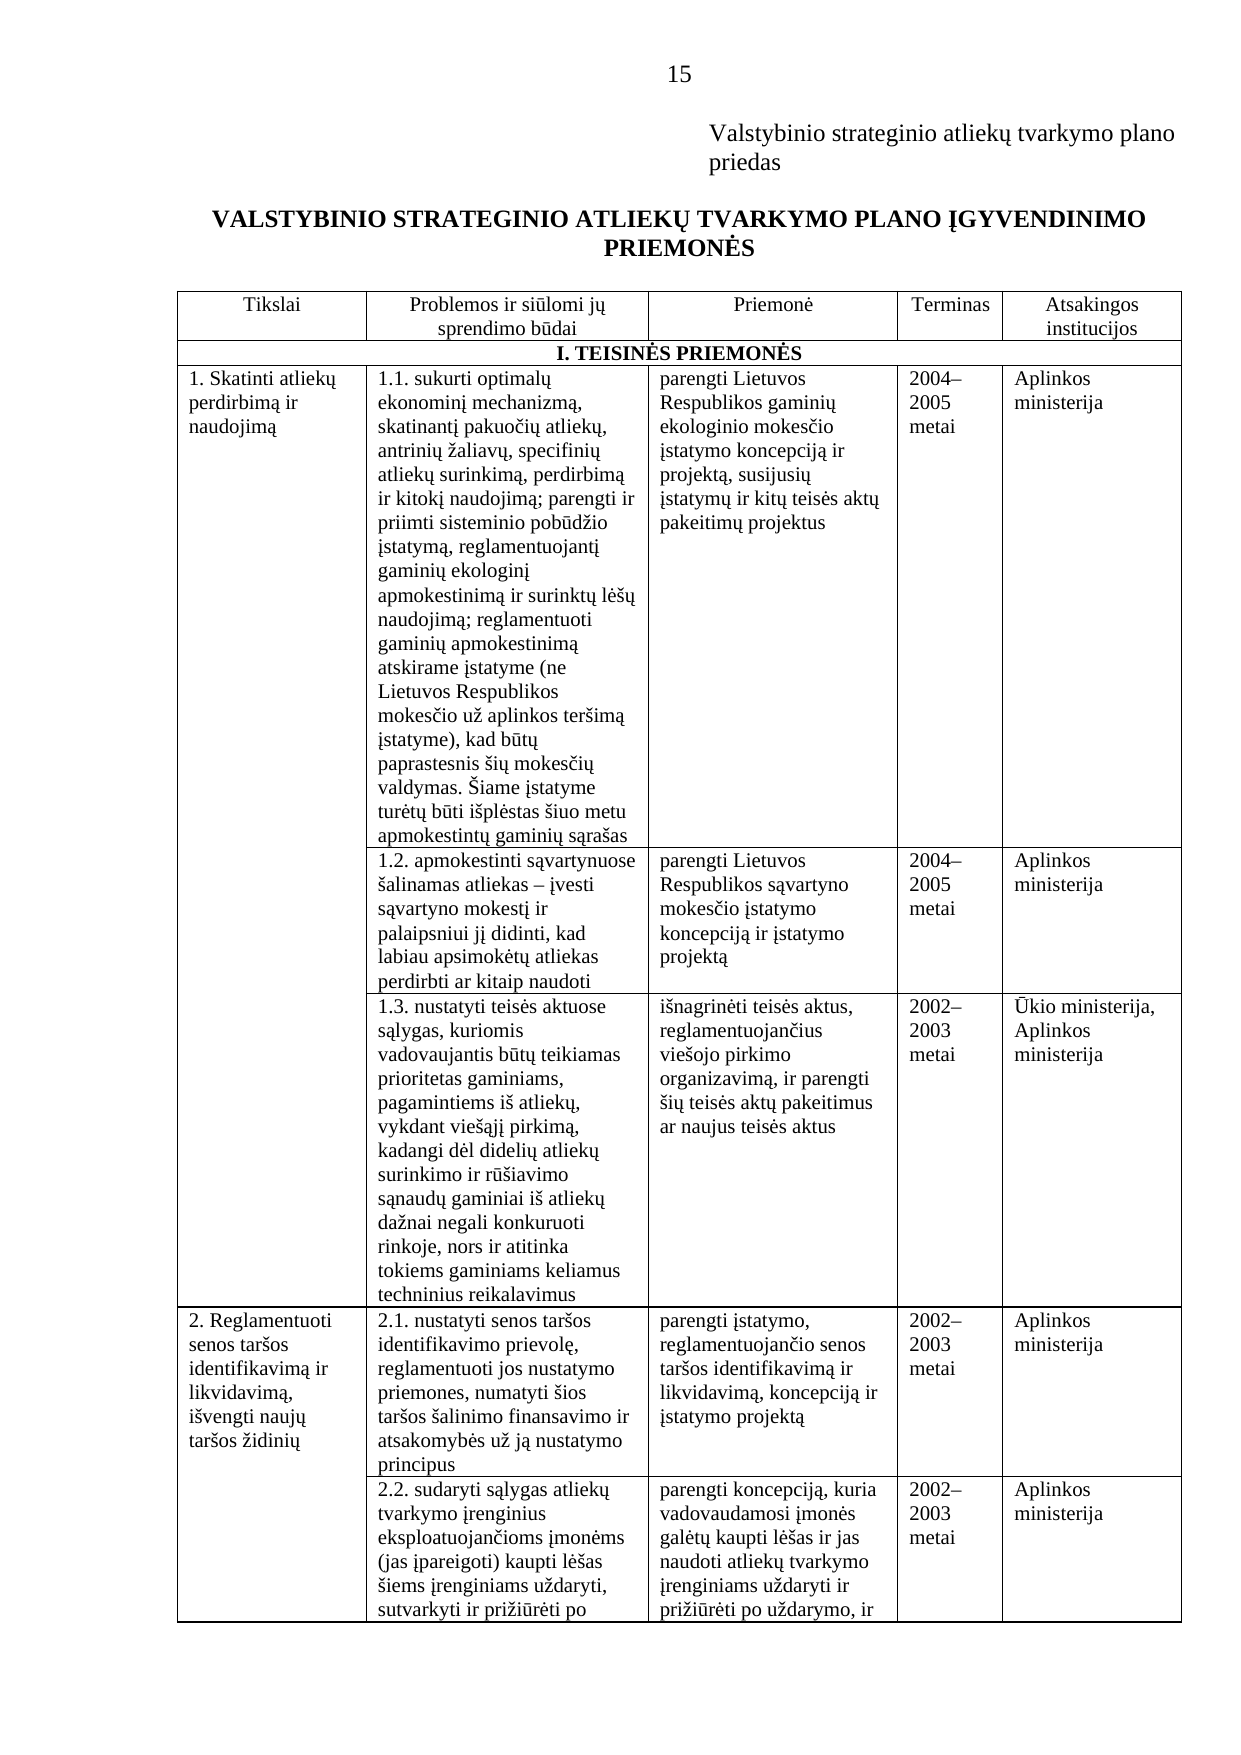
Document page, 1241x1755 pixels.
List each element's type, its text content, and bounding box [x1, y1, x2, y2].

table_cell parengti įstatymo, reglamentuojančio senos taršos identifikavimą ir likvidavimą, koncepciją ir įstatymo projektą [649, 1308, 897, 1476]
table_header Priemonė [649, 292, 897, 340]
table_cell 2. Reglamentuoti senos taršos identifikavimą ir likvidavimą, išvengti naujų taršos židinių [178, 1308, 366, 1621]
text VALSTYBINIO STRATEGINIO ATLIEKŲ TVARKYMO PLANO ĮGYVENDINIMO PRIEMONĖS [177, 204, 1181, 262]
table_cell išnagrinėti teisės aktus, reglamentuojančius viešojo pirkimo organizavimą, ir parengti šių teisės aktų pakeitimus ar naujus teisės aktus [649, 994, 897, 1306]
table_header Tikslai [178, 292, 366, 340]
table_header Terminas [898, 292, 1002, 340]
table_cell I. TEISINĖS PRIEMONĖS [178, 341, 1181, 365]
table_cell 1. Skatinti atliekų perdirbimą ir naudojimą [178, 366, 366, 1306]
table_cell parengti Lietuvos Respublikos sąvartyno mokesčio įstatymo koncepciją ir įstatymo projektą [649, 848, 897, 993]
table_cell 2004–2005 metai [898, 848, 1002, 993]
table_cell 2002–2003 metai [898, 1308, 1002, 1476]
table_cell 1.1. sukurti optimalų ekonominį mechanizmą, skatinantį pakuočių atliekų, antrinių žaliavų, specifinių atliekų surinkimą, perdirbimą ir kitokį naudojimą; parengti ir priimti sisteminio pobūdžio įstatymą, reglamentuojantį gaminių ekologinį apmokestinimą ir surinktų lėšų naudojimą; reglamentuoti gaminių apmokestinimą atskirame įstatyme (ne Lietuvos Respublikos mokesčio už aplinkos teršimą įstatyme), kad būtų paprastesnis šių mokesčių valdymas. Šiame įstatyme turėtų būti išplėstas šiuo metu apmokestintų gaminių sąrašas [367, 366, 648, 847]
table_cell 1.2. apmokestinti sąvartynuose šalinamas atliekas – įvesti sąvartyno mokestį ir palaipsniui jį didinti, kad labiau apsimokėtų atliekas perdirbti ar kitaip naudoti [367, 848, 648, 993]
table_cell parengti koncepciją, kuria vadovaudamosi įmonės galėtų kaupti lėšas ir jas naudoti atliekų tvarkymo įrenginiams uždaryti ir prižiūrėti po uždarymo, ir [649, 1477, 897, 1621]
table_cell Aplinkos ministerija [1003, 366, 1181, 847]
table_header Problemos ir siūlomi jų sprendimo būdai [367, 292, 648, 340]
table_cell 2.1. nustatyti senos taršos identifikavimo prievolę, reglamentuoti jos nustatymo priemones, numatyti šios taršos šalinimo finansavimo ir atsakomybės už ją nustatymo principus [367, 1308, 648, 1476]
table_cell 2002–2003 metai [898, 1477, 1002, 1621]
text priedas [177, 147, 1181, 176]
text Valstybinio strateginio atliekų tvarkymo plano [709, 118, 1181, 147]
table_cell 2.2. sudaryti sąlygas atliekų tvarkymo įrenginius eksploatuojančioms įmonėms (jas įpareigoti) kaupti lėšas šiems įrenginiams uždaryti, sutvarkyti ir prižiūrėti po [367, 1477, 648, 1621]
table_cell 2002–2003 metai [898, 994, 1002, 1306]
table_cell Aplinkos ministerija [1003, 848, 1181, 993]
table_cell Aplinkos ministerija [1003, 1477, 1181, 1621]
table_cell 2004–2005 metai [898, 366, 1002, 847]
table_cell Aplinkos ministerija [1003, 1308, 1181, 1476]
table_cell Ūkio ministerija, Aplinkos ministerija [1003, 994, 1181, 1306]
table_header Atsakingos institucijos [1003, 292, 1181, 340]
table_cell 1.3. nustatyti teisės aktuose sąlygas, kuriomis vadovaujantis būtų teikiamas prioritetas gaminiams, pagamintiems iš atliekų, vykdant viešąjį pirkimą, kadangi dėl didelių atliekų surinkimo ir rūšiavimo sąnaudų gaminiai iš atliekų dažnai negali konkuruoti rinkoje, nors ir atitinka tokiems gaminiams keliamus techninius reikalavimus [367, 994, 648, 1306]
table_cell parengti Lietuvos Respublikos gaminių ekologinio mokesčio įstatymo koncepciją ir projektą, susijusių įstatymų ir kitų teisės aktų pakeitimų projektus [649, 366, 897, 847]
